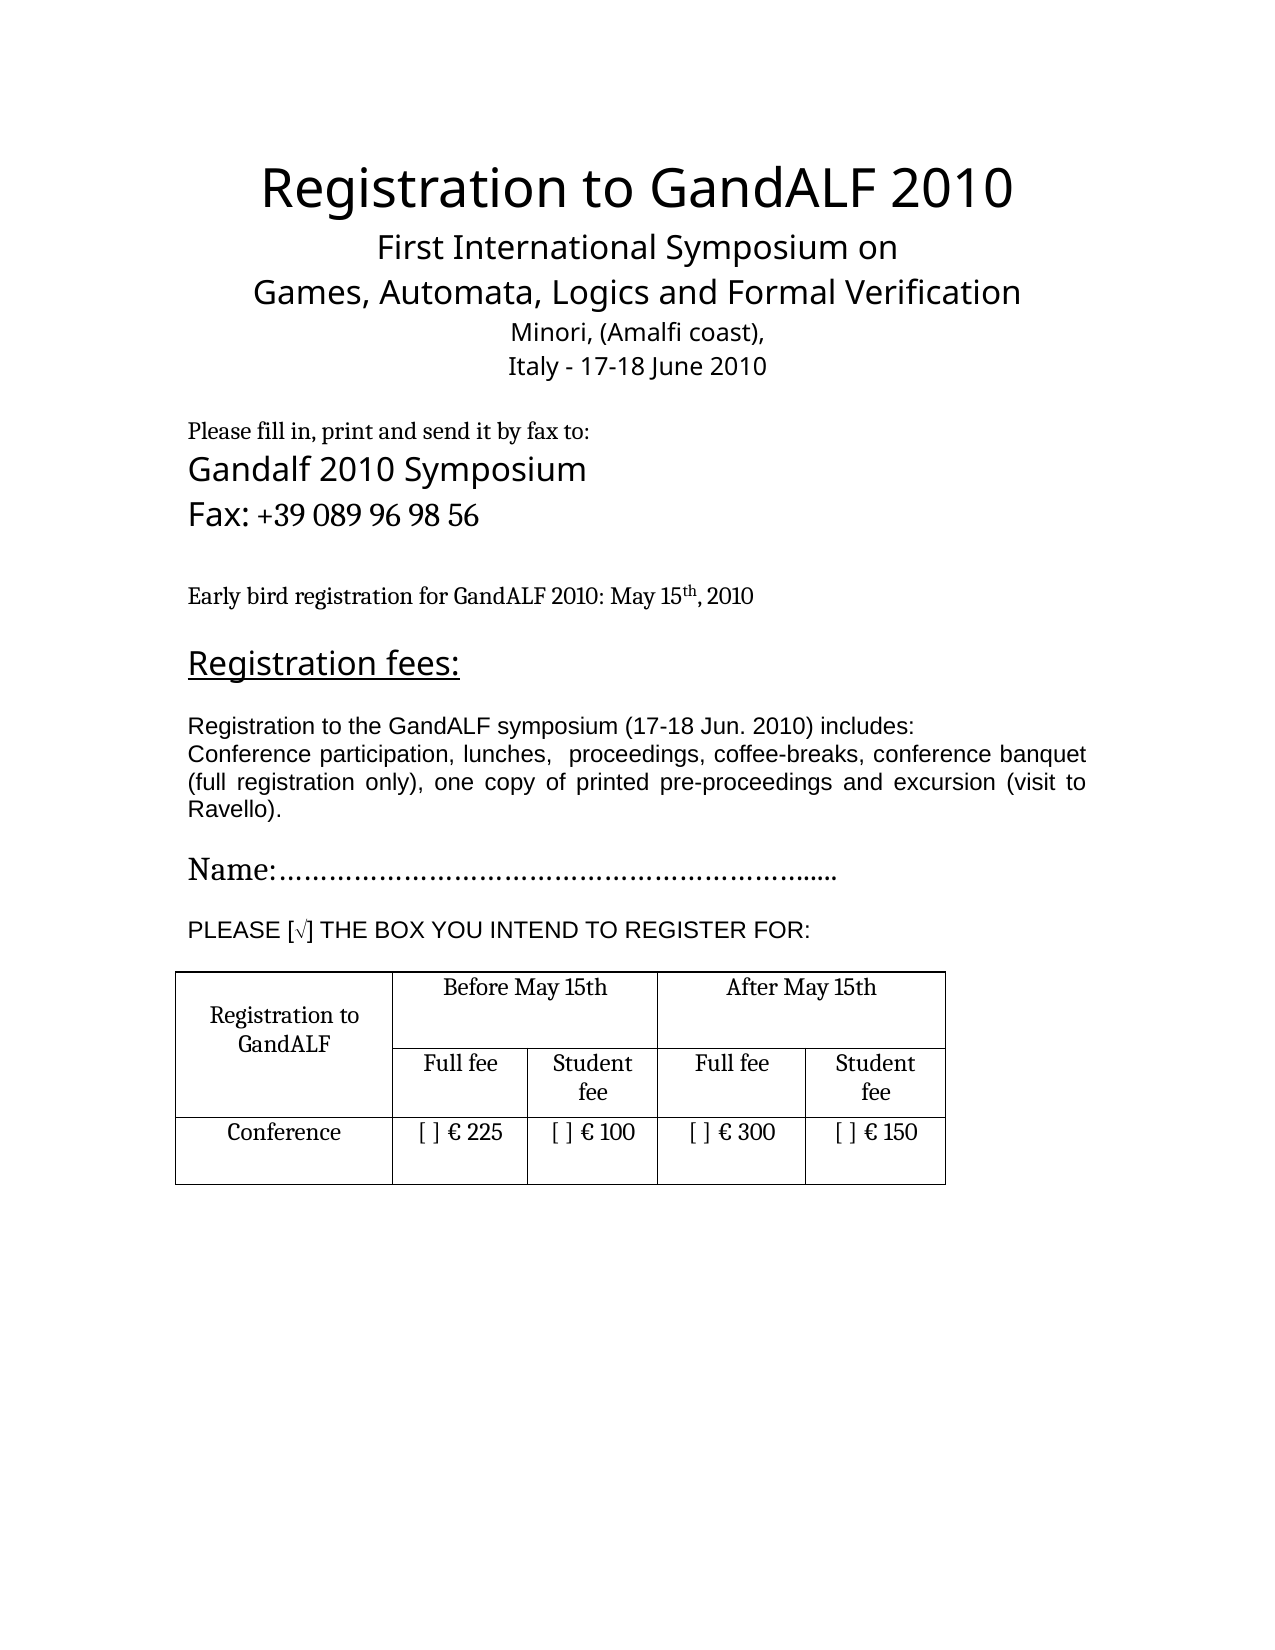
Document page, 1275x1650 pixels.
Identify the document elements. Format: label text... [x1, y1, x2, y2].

text Name:………………………………………………………..... [187, 850, 1087, 889]
table_cell [ ] € 150 [806, 1118, 945, 1183]
table_cell Full fee [393, 1049, 527, 1117]
text Games, Automata, Logics and Formal Verification [187, 269, 1087, 314]
text Registration fees: [187, 639, 1087, 685]
text Fax: +39 089 96 98 56 [187, 491, 1087, 536]
table_cell Student fee [528, 1049, 657, 1117]
text Conference participation, lunches, proceedings, coffee-breaks, conference banquet (full registration only), one copy of printed pre-proceedings and excursion (visit to Ravello). [187, 740, 1087, 823]
table_header Registration to GandALF [176, 973, 392, 1117]
table_header Before May 15th [393, 973, 657, 1048]
text Early bird registration for GandALF 2010: May 15th, 2010 [187, 582, 1087, 611]
table_cell Full fee [658, 1049, 805, 1117]
text Please fill in, print and send it by fax to: [187, 417, 1087, 446]
text Gandalf 2010 Symposium [187, 446, 1087, 491]
table_cell Student fee [806, 1049, 945, 1117]
text Minori, (Amalfi coast), [187, 314, 1087, 349]
table_cell [ ] € 300 [658, 1118, 805, 1183]
text Registration to the GandALF symposium (17-18 Jun. 2010) includes: [187, 712, 1087, 740]
text Italy - 17-18 June 2010 [187, 349, 1087, 383]
table_cell Conference [176, 1118, 392, 1183]
text PLEASE [] THE BOX YOU INTEND TO REGISTER FOR: [187, 916, 1087, 944]
table_cell [ ] € 100 [528, 1118, 657, 1183]
text Registration to GandALF 2010 [187, 150, 1087, 224]
text First International Symposium on [187, 224, 1087, 269]
table_header After May 15th [658, 973, 945, 1048]
table_cell [ ] € 225 [393, 1118, 527, 1183]
